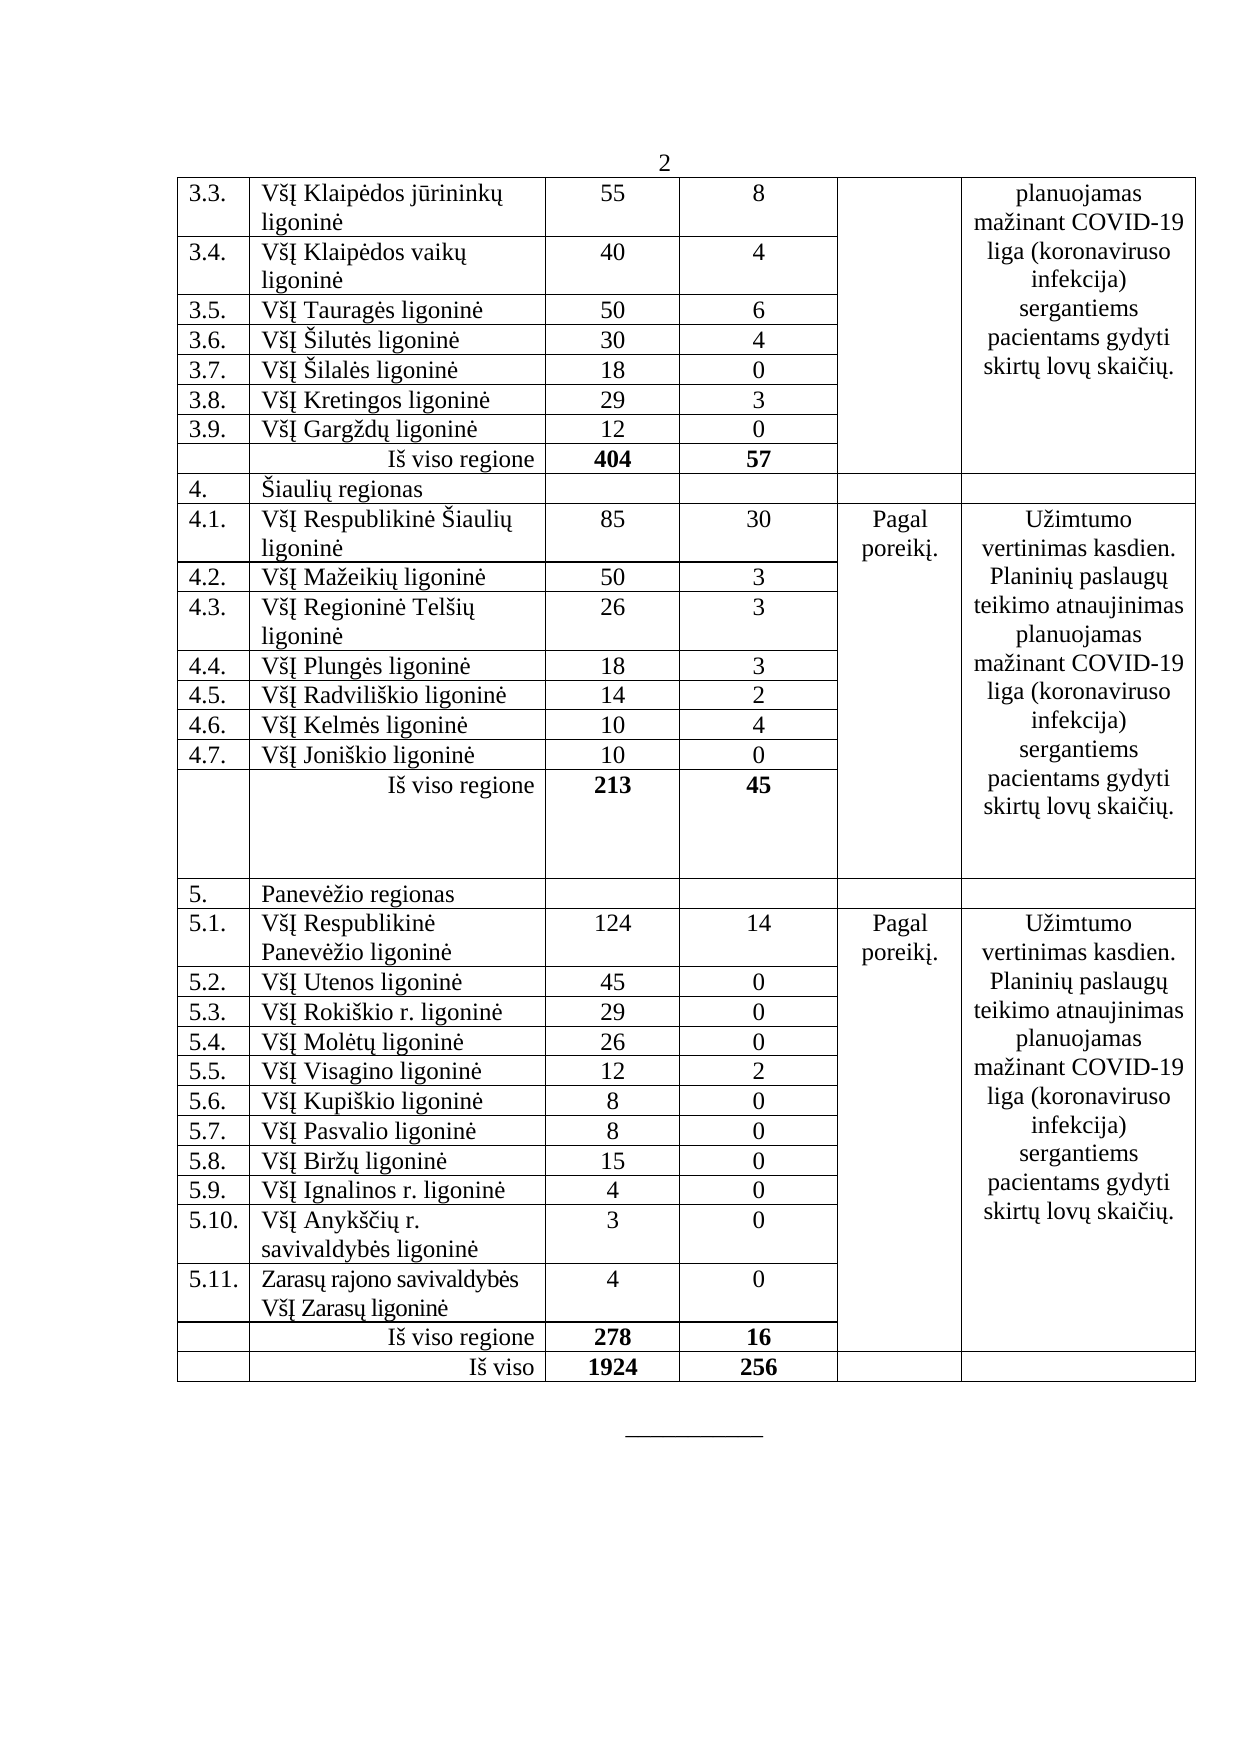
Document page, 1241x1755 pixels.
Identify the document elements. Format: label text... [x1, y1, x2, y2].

table_cell VšĮ Gargždų ligoninė [250, 415, 545, 443]
table_cell VšĮ Utenos ligoninė [250, 967, 545, 996]
table_cell 4.7. [178, 740, 249, 769]
table_cell 5.11. [178, 1264, 249, 1321]
table_cell 3 [680, 563, 837, 591]
table_cell 5.5. [178, 1056, 249, 1085]
table_cell Panevėžio regionas [250, 879, 545, 907]
table_cell VšĮ Klaipėdos jūrininkų ligoninė [250, 178, 545, 236]
table_cell 45 [680, 770, 837, 878]
table_cell 0 [680, 415, 837, 443]
table_cell VšĮ Plungės ligoninė [250, 651, 545, 679]
table_cell 4 [680, 325, 837, 354]
table_cell 8 [680, 178, 837, 236]
table_cell 4.6. [178, 710, 249, 739]
table_cell 2 [680, 1056, 837, 1085]
table_cell 3 [546, 1205, 679, 1263]
table_cell Pagal poreikį. [838, 909, 961, 1351]
table_cell Užimtumo vertinimas kasdien. Planinių paslaugų teikimo atnaujinimas planuojamas mažinant COVID-19 liga (koronaviruso infekcija) sergantiems pacientams gydyti skirtų lovų skaičių. [962, 504, 1195, 878]
table_cell VšĮ Molėtų ligoninė [250, 1027, 545, 1055]
table_cell 4 [546, 1264, 679, 1321]
table_cell Iš viso regione [250, 1323, 545, 1351]
table_cell 6 [680, 295, 837, 324]
table_cell 4.4. [178, 651, 249, 679]
table_cell 45 [546, 967, 679, 996]
table_cell 50 [546, 563, 679, 591]
table_cell 5.2. [178, 967, 249, 996]
table_cell 16 [680, 1323, 837, 1351]
table_cell 26 [546, 592, 679, 650]
table_cell Iš viso [250, 1352, 545, 1381]
table_cell VšĮ Šilutės ligoninė [250, 325, 545, 354]
table_cell [680, 474, 837, 503]
table_cell VšĮ Joniškio ligoninė [250, 740, 545, 769]
table_cell 55 [546, 178, 679, 236]
table_cell [178, 1323, 249, 1351]
table_cell [838, 879, 961, 907]
table_cell 0 [680, 1146, 837, 1174]
table_cell 10 [546, 740, 679, 769]
table_cell 30 [546, 325, 679, 354]
table_cell 404 [546, 444, 679, 473]
table_cell 85 [546, 504, 679, 561]
table_cell 4 [546, 1176, 679, 1204]
table_cell 50 [546, 295, 679, 324]
table_cell VšĮ Mažeikių ligoninė [250, 563, 545, 591]
table_cell 4 [680, 237, 837, 294]
table_cell 14 [546, 681, 679, 709]
table_cell VšĮ Regioninė Telšių ligoninė [250, 592, 545, 650]
table_cell 2 [680, 681, 837, 709]
table_cell VšĮ Kretingos ligoninė [250, 385, 545, 413]
table_cell 0 [680, 997, 837, 1026]
table_cell [962, 1352, 1195, 1381]
table_cell 256 [680, 1352, 837, 1381]
table_cell 4.3. [178, 592, 249, 650]
table_cell VšĮ Kelmės ligoninė [250, 710, 545, 739]
table_cell 15 [546, 1146, 679, 1174]
table_cell VšĮ Šilalės ligoninė [250, 355, 545, 384]
table_cell 5.4. [178, 1027, 249, 1055]
table_cell 3.3. [178, 178, 249, 236]
table_cell [838, 1352, 961, 1381]
table_cell VšĮ Respublikinė Šiaulių ligoninė [250, 504, 545, 561]
table_cell 5.9. [178, 1176, 249, 1204]
table_cell 278 [546, 1323, 679, 1351]
table_cell 3.5. [178, 295, 249, 324]
table_cell VšĮ Ignalinos r. ligoninė [250, 1176, 545, 1204]
table_cell [178, 1352, 249, 1381]
table_cell 14 [680, 909, 837, 966]
table_cell 26 [546, 1027, 679, 1055]
table_cell 5.8. [178, 1146, 249, 1174]
table_cell 3 [680, 651, 837, 679]
table_cell VšĮ Tauragės ligoninė [250, 295, 545, 324]
table_cell 5.7. [178, 1116, 249, 1145]
table_cell 4.2. [178, 563, 249, 591]
table_cell 4 [680, 710, 837, 739]
table_cell 5.1. [178, 909, 249, 966]
table_cell VšĮ Kupiškio ligoninė [250, 1086, 545, 1115]
table_cell 40 [546, 237, 679, 294]
table_cell VšĮ Radviliškio ligoninė [250, 681, 545, 709]
table_cell VšĮ Biržų ligoninė [250, 1146, 545, 1174]
table_cell 0 [680, 355, 837, 384]
table_cell 57 [680, 444, 837, 473]
table_cell 1924 [546, 1352, 679, 1381]
table_cell 3.8. [178, 385, 249, 413]
table_cell 0 [680, 1027, 837, 1055]
table_cell VšĮ Visagino ligoninė [250, 1056, 545, 1085]
table_cell VšĮ Pasvalio ligoninė [250, 1116, 545, 1145]
table_cell 30 [680, 504, 837, 561]
table_cell 8 [546, 1086, 679, 1115]
table_cell [546, 474, 679, 503]
table_cell 4.5. [178, 681, 249, 709]
table_cell 12 [546, 1056, 679, 1085]
table_cell 29 [546, 997, 679, 1026]
table_cell 0 [680, 1086, 837, 1115]
table_cell 0 [680, 1264, 837, 1321]
table_cell Zarasų rajono savivaldybės VšĮ Zarasų ligoninė [250, 1264, 545, 1321]
table_cell 18 [546, 651, 679, 679]
table_cell 4.1. [178, 504, 249, 561]
table_cell 213 [546, 770, 679, 878]
table_cell 0 [680, 1176, 837, 1204]
table_cell [838, 474, 961, 503]
table_cell [178, 770, 249, 878]
table_cell [962, 879, 1195, 907]
table_cell planuojamas mažinant COVID-19 liga (koronaviruso infekcija) sergantiems pacientams gydyti skirtų lovų skaičių. [962, 178, 1195, 473]
table_cell 5. [178, 879, 249, 907]
table_cell 10 [546, 710, 679, 739]
table_cell VšĮ Klaipėdos vaikų ligoninė [250, 237, 545, 294]
table_cell 0 [680, 1205, 837, 1263]
table_cell [178, 444, 249, 473]
table_cell 18 [546, 355, 679, 384]
table_cell Pagal poreikį. [838, 504, 961, 878]
table_cell 0 [680, 1116, 837, 1145]
table_cell 12 [546, 415, 679, 443]
table_cell [838, 178, 961, 473]
table_cell VšĮ Rokiškio r. ligoninė [250, 997, 545, 1026]
table_cell 124 [546, 909, 679, 966]
table_cell 0 [680, 967, 837, 996]
table_cell 5.6. [178, 1086, 249, 1115]
table_cell 3.6. [178, 325, 249, 354]
table_cell Iš viso regione [250, 770, 545, 878]
table_cell 3.7. [178, 355, 249, 384]
table_cell 3 [680, 592, 837, 650]
table_cell 5.3. [178, 997, 249, 1026]
table_cell Šiaulių regionas [250, 474, 545, 503]
table_cell 3.9. [178, 415, 249, 443]
table_cell 3 [680, 385, 837, 413]
table_cell 29 [546, 385, 679, 413]
table_cell 8 [546, 1116, 679, 1145]
table_cell [546, 879, 679, 907]
table_cell 4. [178, 474, 249, 503]
table_cell 0 [680, 740, 837, 769]
table_cell VšĮ Anykščių r. savivaldybės ligoninė [250, 1205, 545, 1263]
table_cell 5.10. [178, 1205, 249, 1263]
table_cell Iš viso regione [250, 444, 545, 473]
text ___________ [236, 1411, 1152, 1439]
table_cell [962, 474, 1195, 503]
table_cell 3.4. [178, 237, 249, 294]
table_cell VšĮ Respublikinė Panevėžio ligoninė [250, 909, 545, 966]
table_cell Užimtumo vertinimas kasdien. Planinių paslaugų teikimo atnaujinimas planuojamas mažinant COVID-19 liga (koronaviruso infekcija) sergantiems pacientams gydyti skirtų lovų skaičių. [962, 909, 1195, 1351]
table_cell [680, 879, 837, 907]
